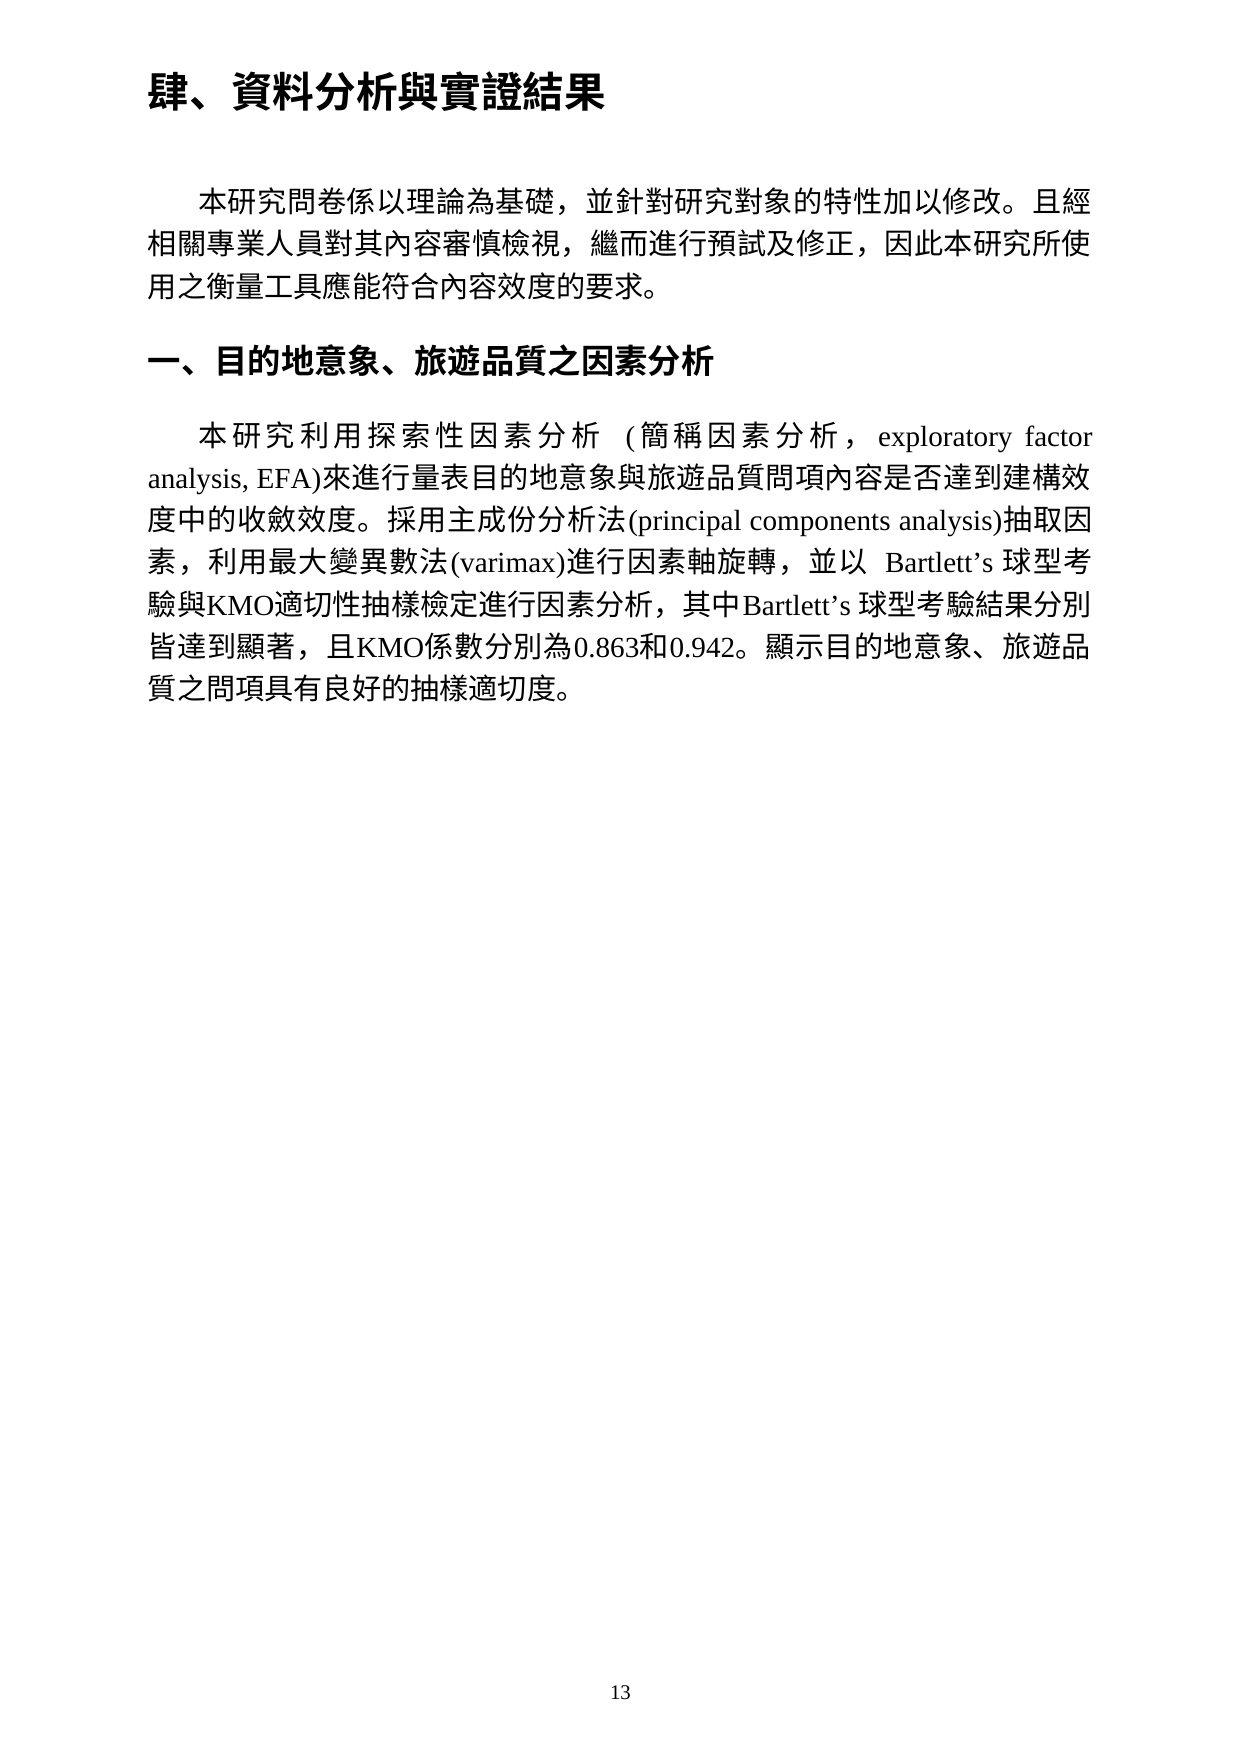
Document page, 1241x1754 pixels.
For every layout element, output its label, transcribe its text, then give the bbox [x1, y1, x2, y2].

text 本研究問卷係以理論為基礎，並針對研究對象的特性加以修改。且經相關專業人員對其內容審慎檢視，繼而進行預試及修正，因此本研究所使用之衡量工具應能符合內容效度的要求。 [148, 179, 1092, 306]
text 肆、資料分析與實證結果 [148, 59, 1092, 119]
text 一、目的地意象、旅遊品質之因素分析 [148, 335, 1092, 383]
text 本研究利用探索性因素分析 (簡稱因素分析，exploratory factor analysis, EFA)來進行量表目的地意象與旅遊品質問項內容是否達到建構效度中的收斂效度。採用主成份分析法(principal components analysis)抽取因素，利用最大變異數法(varimax)進行因素軸旋轉，並以 Bartlett’s 球型考驗與KMO適切性抽樣檢定進行因素分析，其中Bartlett’s 球型考驗結果分別皆達到顯著，且KMO係數分別為0.863和0.942。顯示目的地意象、旅遊品質之問項具有良好的抽樣適切度。 [148, 412, 1092, 708]
